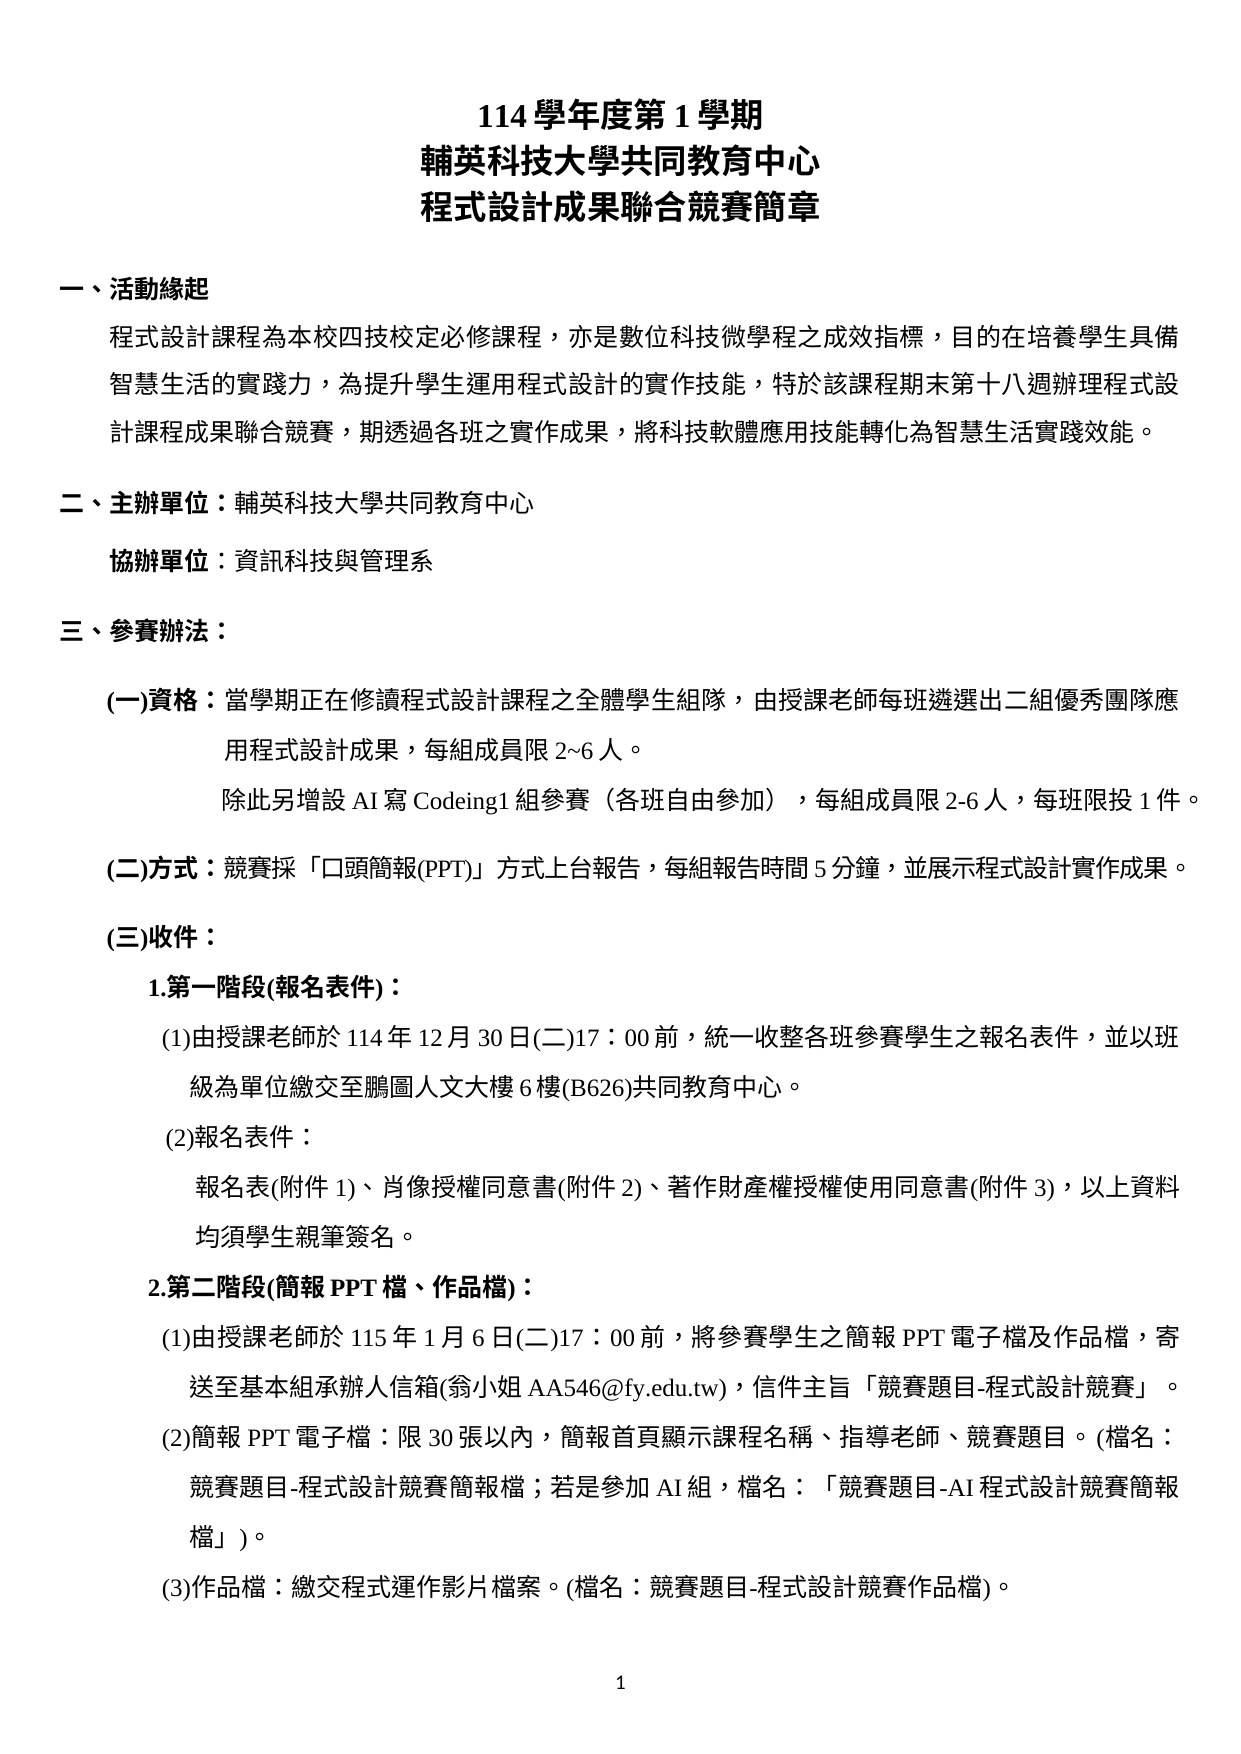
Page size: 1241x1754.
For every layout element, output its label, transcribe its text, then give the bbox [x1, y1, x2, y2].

text 二、主辦單位：輔英科技大學共同教育中心 [59, 470, 1181, 522]
text 三、參賽辦法： [59, 599, 1181, 651]
text (二)方式：競賽採「口頭簡報(PPT)」方式上台報告，每組報告時間5分鐘，並展示程式設計實作成果。 [106, 838, 1181, 888]
text 程式設計課程為本校四技校定必修課程，亦是數位科技微學程之成效指標，目的在培養學生具備智慧生活的實踐力，為提升學生運用程式設計的實作技能，特於該課程期末第十八週辦理程式設計課程成果聯合競賽，期透過各班之實作成果，將科技軟體應用技能轉化為智慧生活實踐效能。 [109, 308, 1181, 451]
text 除此另增設AI寫Codeing1組參賽（各班自由參加），每組成員限2-6人，每班限投1件。 [84, 769, 1181, 819]
text (一)資格：當學期正在修讀程式設計課程之全體學生組隊，由授課老師每班遴選出二組優秀團隊應用程式設計成果，每組成員限2~6人。 [106, 669, 1181, 769]
text (三)收件： [106, 906, 1181, 956]
text (2)簡報PPT電子檔：限30張以內，簡報首頁顯示課程名稱、指導老師、競賽題目。(檔名：競賽題目-程式設計競賽簡報檔；若是參加AI組，檔名：「競賽題目-AI程式設計競賽簡報檔」)。 [162, 1406, 1181, 1556]
text 協辦單位：資訊科技與管理系 [59, 529, 1181, 581]
text 1.第一階段(報名表件)： [148, 956, 1181, 1006]
text 2.第二階段(簡報PPT檔、作品檔)： [148, 1256, 1181, 1306]
text (1)由授課老師於114年12月30日(二)17：00前，統一收整各班參賽學生之報名表件，並以班級為單位繳交至鵬圖人文大樓6樓(B626)共同教育中心。 [162, 1006, 1181, 1106]
text (1)由授課老師於115年1月6日(二)17：00前，將參賽學生之簡報PPT電子檔及作品檔，寄送至基本組承辦人信箱(翁小姐AA546@fy.edu.tw)，信件主旨「競賽題目-程式設計競賽」。 [162, 1306, 1181, 1406]
text 程式設計成果聯合競賽簡章 [59, 183, 1181, 228]
text 輔英科技大學共同教育中心 [59, 137, 1181, 183]
text 報名表(附件1)、肖像授權同意書(附件2)、著作財產權授權使用同意書(附件3)，以上資料均須學生親筆簽名。 [195, 1156, 1181, 1256]
text (3)作品檔：繳交程式運作影片檔案。(檔名：競賽題目-程式設計競賽作品檔)。 [162, 1556, 1181, 1606]
text 114學年度第1學期 [59, 91, 1181, 137]
text (2)報名表件： [165, 1106, 1181, 1156]
text 一、活動緣起 [59, 260, 1181, 308]
